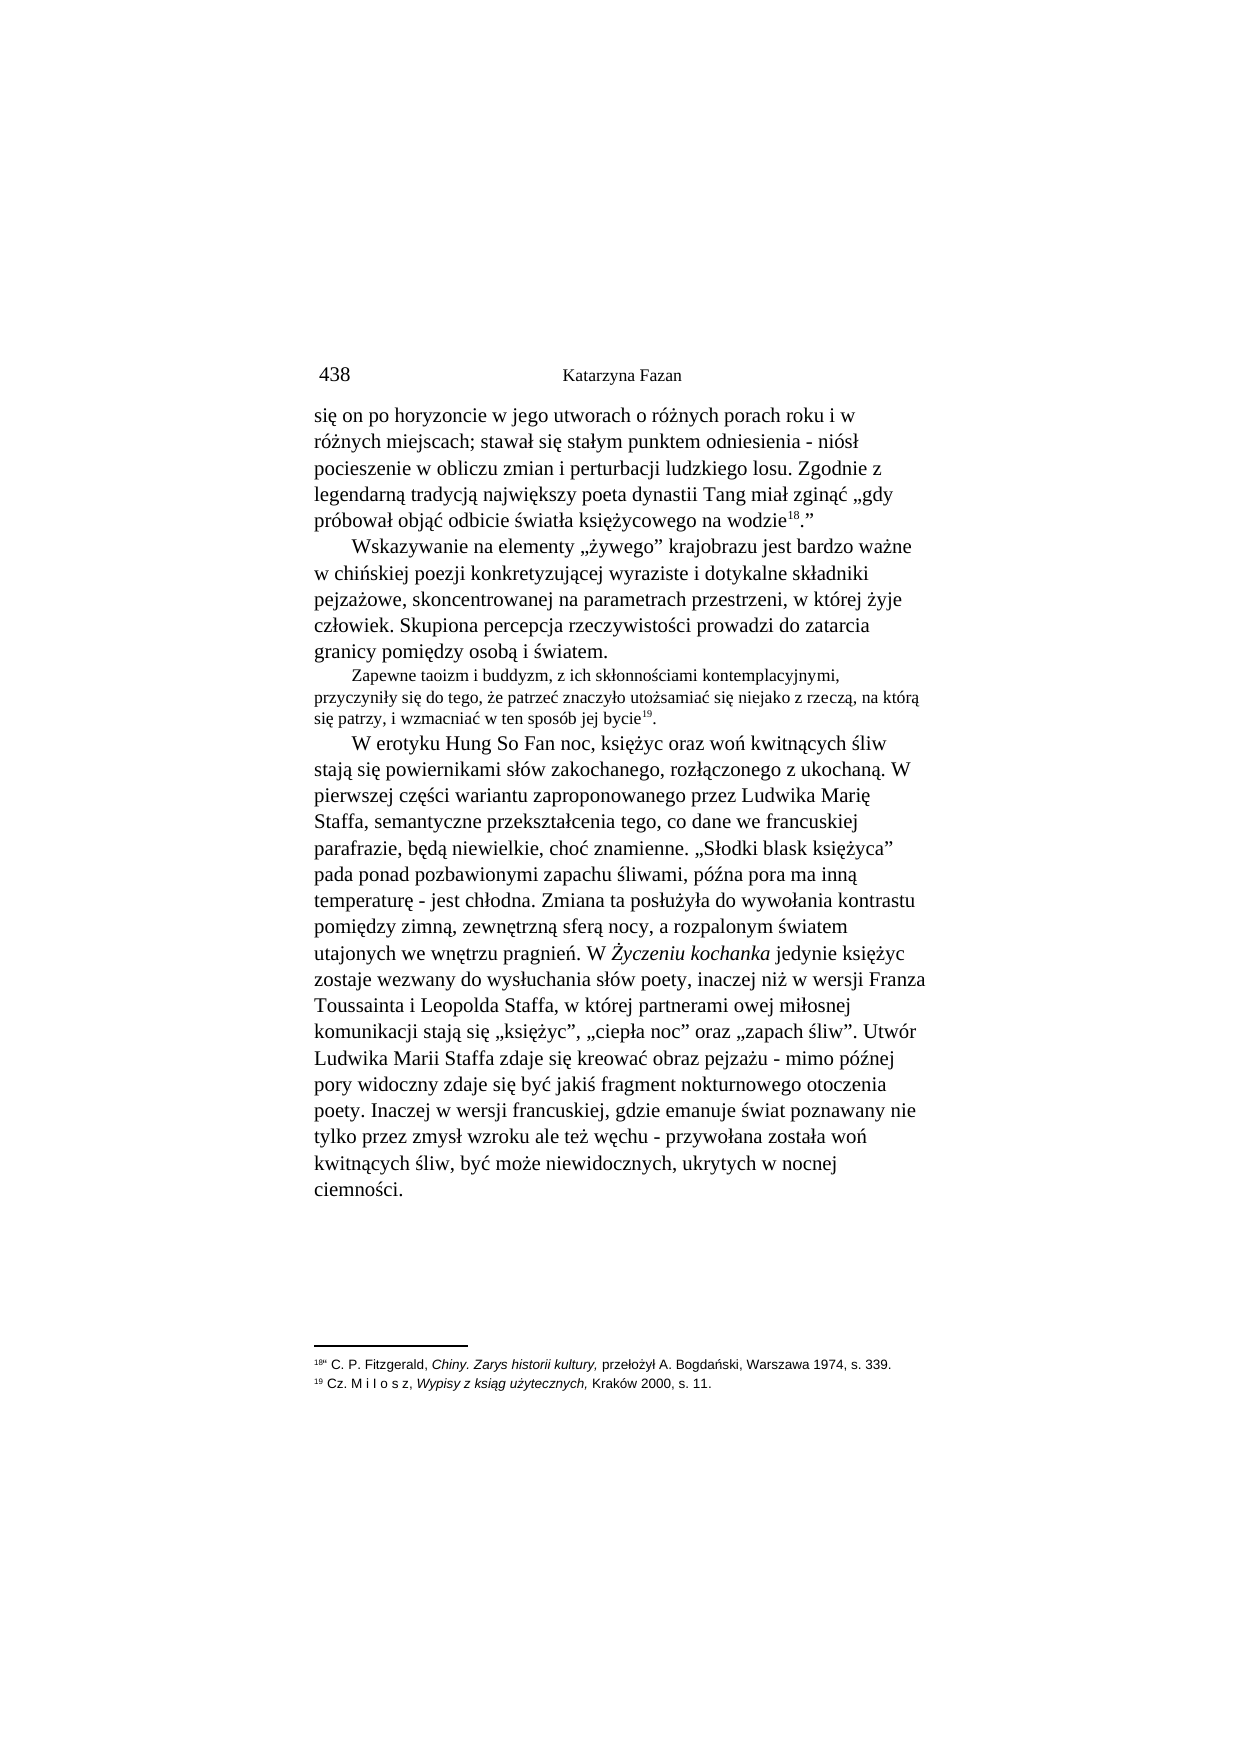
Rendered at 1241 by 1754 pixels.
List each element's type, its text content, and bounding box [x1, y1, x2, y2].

text się on po horyzoncie w jego utworach o różnych porach roku i w różnych miejscach; stawał się stałym punktem odniesienia - niósł pocieszenie w obliczu zmian i perturbacji ludzkiego losu. Zgodnie z legendarną tradycją największy poeta dynastii Tang miał zginąć „gdy próbował objąć odbicie światła księżycowego na wodzie.” [314, 401, 927, 532]
text Wskazywanie na elementy „żywego” krajobrazu jest bardzo ważne w chińskiej poezji konkretyzującej wyraziste i do­tykalne składniki pejzażowe, skoncentrowanej na parametrach przestrzeni, w której żyje człowiek. Skupiona percepcja rzeczy­wistości prowadzi do zatarcia granicy pomiędzy osobą i światem. [314, 532, 927, 663]
text Cz. M i I o s z, Wypisy z ksiąg użytecznych, Kraków 2000, s. 11. [314, 1372, 927, 1391]
text Zapewne taoizm i buddyzm, z ich skłonnościami kontemplacyjny­mi, przyczyniły się do tego, że patrzeć znaczyło utożsamiać się niejako z rze­czą, na którą się patrzy, i wzmacniać w ten sposób jej bycie. [314, 663, 927, 728]
text “ C. P. Fitzgerald, Chiny. Zarys historii kultury, przełożył A. Bogdański, Warszawa 1974, s. 339. [314, 1352, 927, 1372]
text W erotyku Hung So Fan noc, księżyc oraz woń kwitnących śliw stają się powiernikami słów zakochanego, rozłączonego z ukochaną. W pierwszej części wariantu zapropo­nowanego przez Ludwika Marię Staffa, semantyczne przekształ­cenia tego, co dane we francuskiej parafrazie, będą niewielkie, choć znamienne. „Słodki blask księżyca” pada ponad pozbawio­nymi zapachu śliwami, późna pora ma inną temperaturę - jest chłodna. Zmiana ta posłużyła do wywołania kontrastu pomiędzy zimną, zewnętrzną sferą nocy, a rozpalonym światem utajonych we wnętrzu pragnień. W Życzeniu kochanka jedynie księżyc zostaje wezwany do wysłuchania słów poety, inaczej niż w wer­sji Franza Toussainta i Leopolda Staffa, w której partnerami owej miłosnej komunikacji stają się „księżyc”, „ciepła noc” oraz „za­pach śliw”. Utwór Ludwika Marii Staffa zdaje się kreować ob­raz pejzażu - mimo późnej pory widoczny zdaje się być jakiś fragment nokturnowego otoczenia poety. Inaczej w wersji fran­cuskiej, gdzie emanuje świat poznawany nie tylko przez zmysł wzroku ale też węchu - przywołana została woń kwitnących śliw, być może niewidocznych, ukrytych w nocnej ciemności. [314, 728, 927, 1201]
